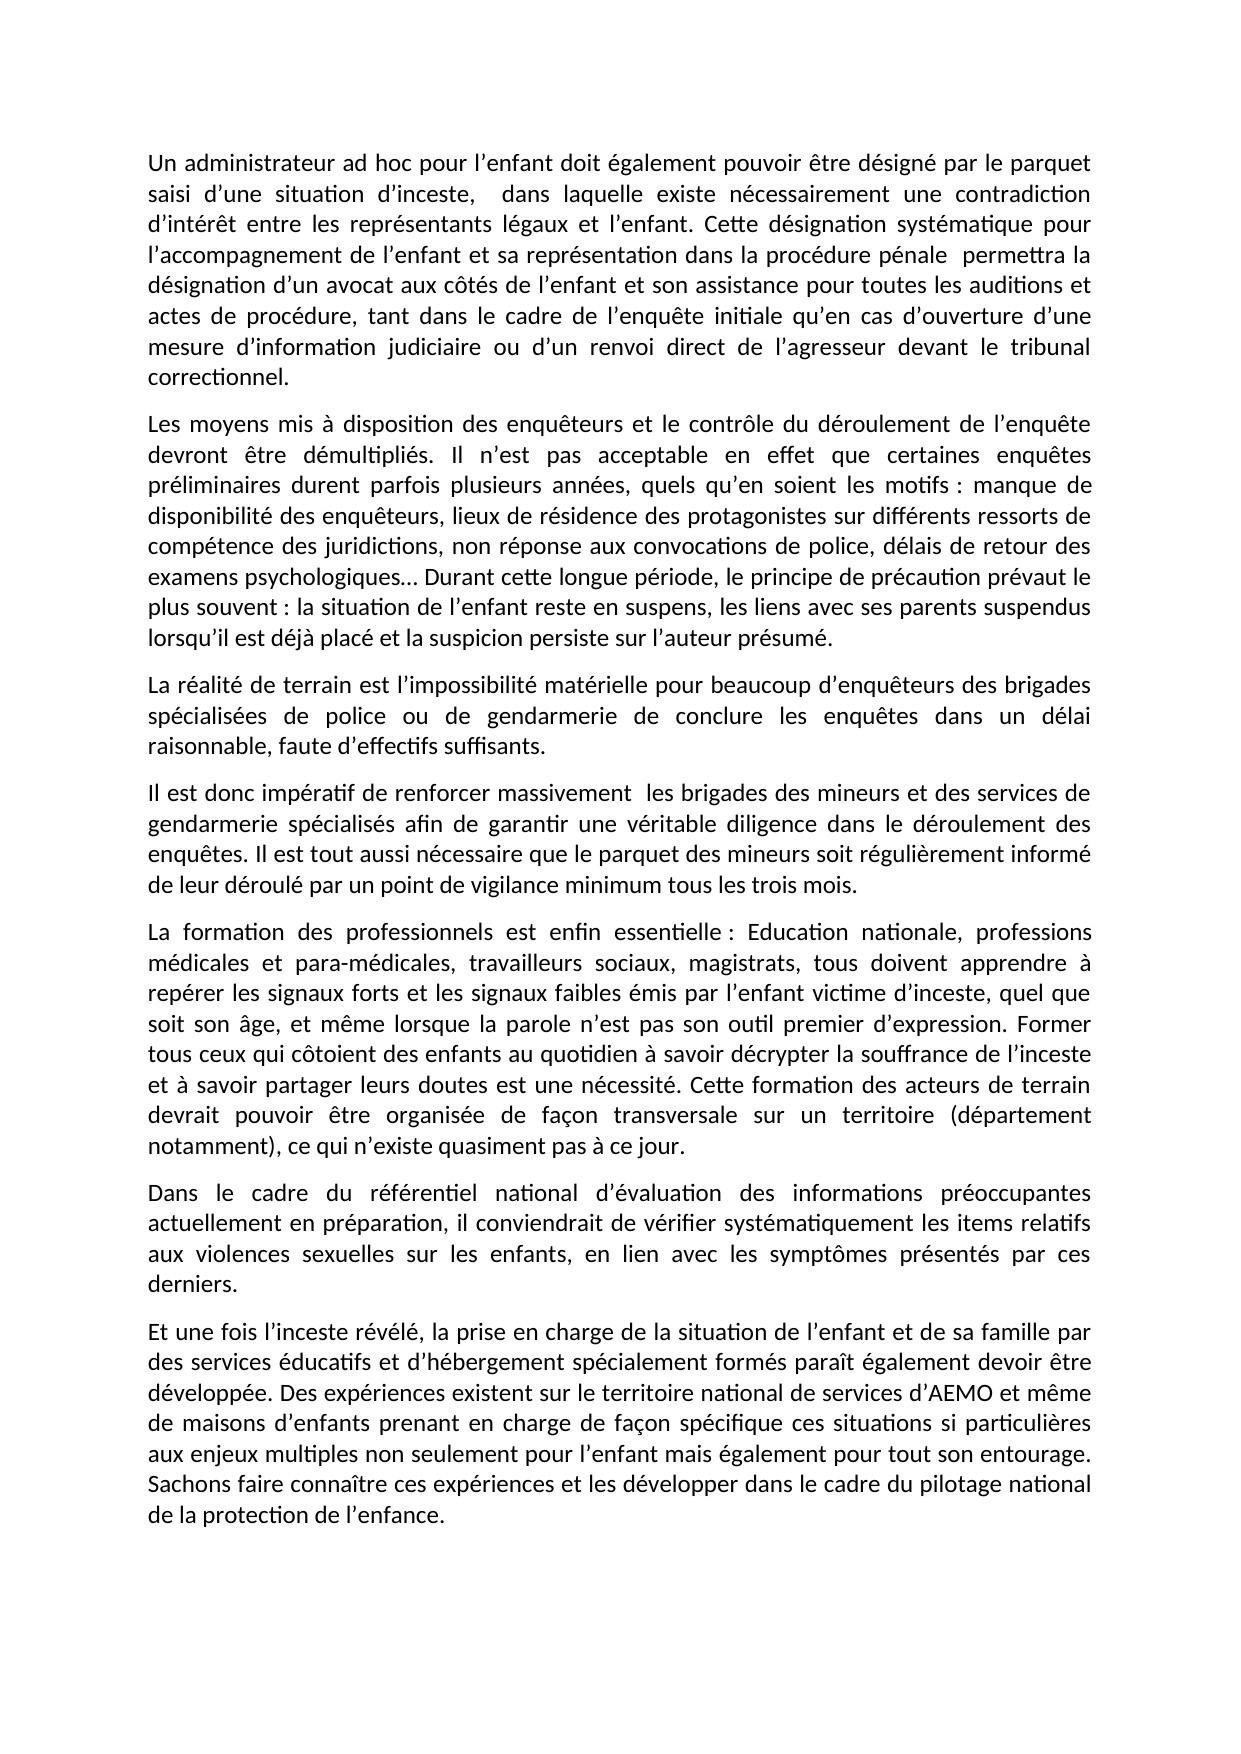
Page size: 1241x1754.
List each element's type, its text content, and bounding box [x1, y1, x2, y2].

text Un administrateur ad hoc pour l’enfant doit également pouvoir être désigné par le parquet saisi d’une situation d’inceste, dans laquelle existe nécessairement une contradiction d’intérêt entre les représentants légaux et l’enfant. Cette désignation systématique pour l’accompagnement de l’enfant et sa représentation dans la procédure pénale permettra la désignation d’un avocat aux côtés de l’enfant et son assistance pour toutes les auditions et actes de procédure, tant dans le cadre de l’enquête initiale qu’en cas d’ouverture d’une mesure d’information judiciaire ou d’un renvoi direct de l’agresseur devant le tribunal correctionnel. [148, 148, 1093, 392]
text La formation des professionnels est enfin essentielle : Education nationale, professions médicales et para-médicales, travailleurs sociaux, magistrats, tous doivent apprendre à repérer les signaux forts et les signaux faibles émis par l’enfant victime d’inceste, quel que soit son âge, et même lorsque la parole n’est pas son outil premier d’expression. Former tous ceux qui côtoient des enfants au quotidien à savoir décrypter la souffrance de l’inceste et à savoir partager leurs doutes est une nécessité. Cette formation des acteurs de terrain devrait pouvoir être organisée de façon transversale sur un territoire (département notamment), ce qui n’existe quasiment pas à ce jour. [148, 916, 1093, 1160]
text Et une fois l’inceste révélé, la prise en charge de la situation de l’enfant et de sa famille par des services éducatifs et d’hébergement spécialement formés paraît également devoir être développée. Des expériences existent sur le territoire national de services d’AEMO et même de maisons d’enfants prenant en charge de façon spécifique ces situations si particulières aux enjeux multiples non seulement pour l’enfant mais également pour tout son entourage. Sachons faire connaître ces expériences et les développer dans le cadre du pilotage national de la protection de l’enfance. [148, 1316, 1093, 1529]
text Il est donc impératif de renforcer massivement les brigades des mineurs et des services de gendarmerie spécialisés afin de garantir une véritable diligence dans le déroulement des enquêtes. Il est tout aussi nécessaire que le parquet des mineurs soit régulièrement informé de leur déroulé par un point de vigilance minimum tous les trois mois. [148, 777, 1093, 899]
text La réalité de terrain est l’impossibilité matérielle pour beaucoup d’enquêteurs des brigades spécialisées de police ou de gendarmerie de conclure les enquêtes dans un délai raisonnable, faute d’effectifs suffisants. [148, 669, 1093, 761]
text Dans le cadre du référentiel national d’évaluation des informations préoccupantes actuellement en préparation, il conviendrait de vérifier systématiquement les items relatifs aux violences sexuelles sur les enfants, en lien avec les symptômes présentés par ces derniers. [148, 1177, 1093, 1299]
text Les moyens mis à disposition des enquêteurs et le contrôle du déroulement de l’enquête devront être démultipliés. Il n’est pas acceptable en effet que certaines enquêtes préliminaires durent parfois plusieurs années, quels qu’en soient les motifs : manque de disponibilité des enquêteurs, lieux de résidence des protagonistes sur différents ressorts de compétence des juridictions, non réponse aux convocations de police, délais de retour des examens psychologiques… Durant cette longue période, le principe de précaution prévaut le plus souvent : la situation de l’enfant reste en suspens, les liens avec ses parents suspendus lorsqu’il est déjà placé et la suspicion persiste sur l’auteur présumé. [148, 408, 1093, 653]
